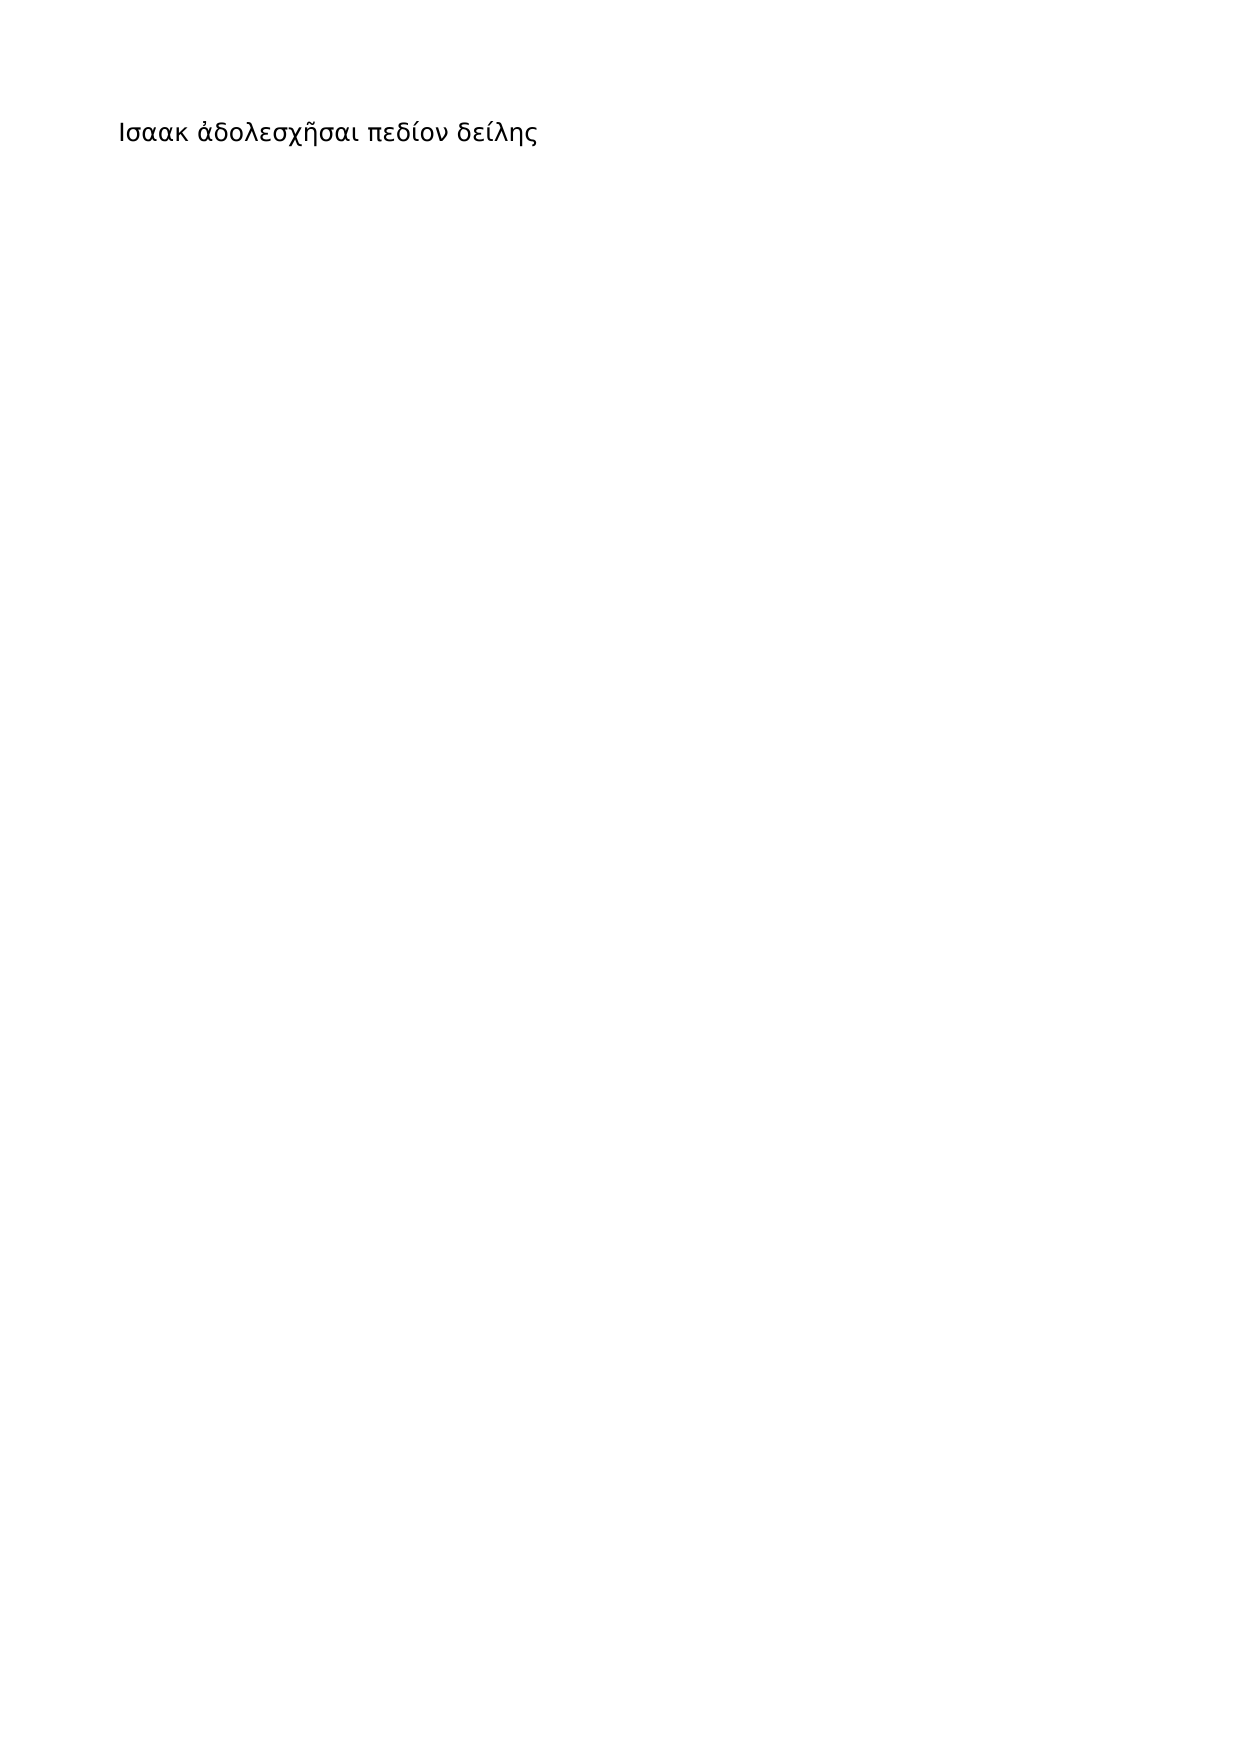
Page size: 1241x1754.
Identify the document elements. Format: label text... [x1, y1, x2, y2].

text Ισαακ ἀδολεσχῆσαι πεδίον δείλης [118, 118, 1122, 147]
